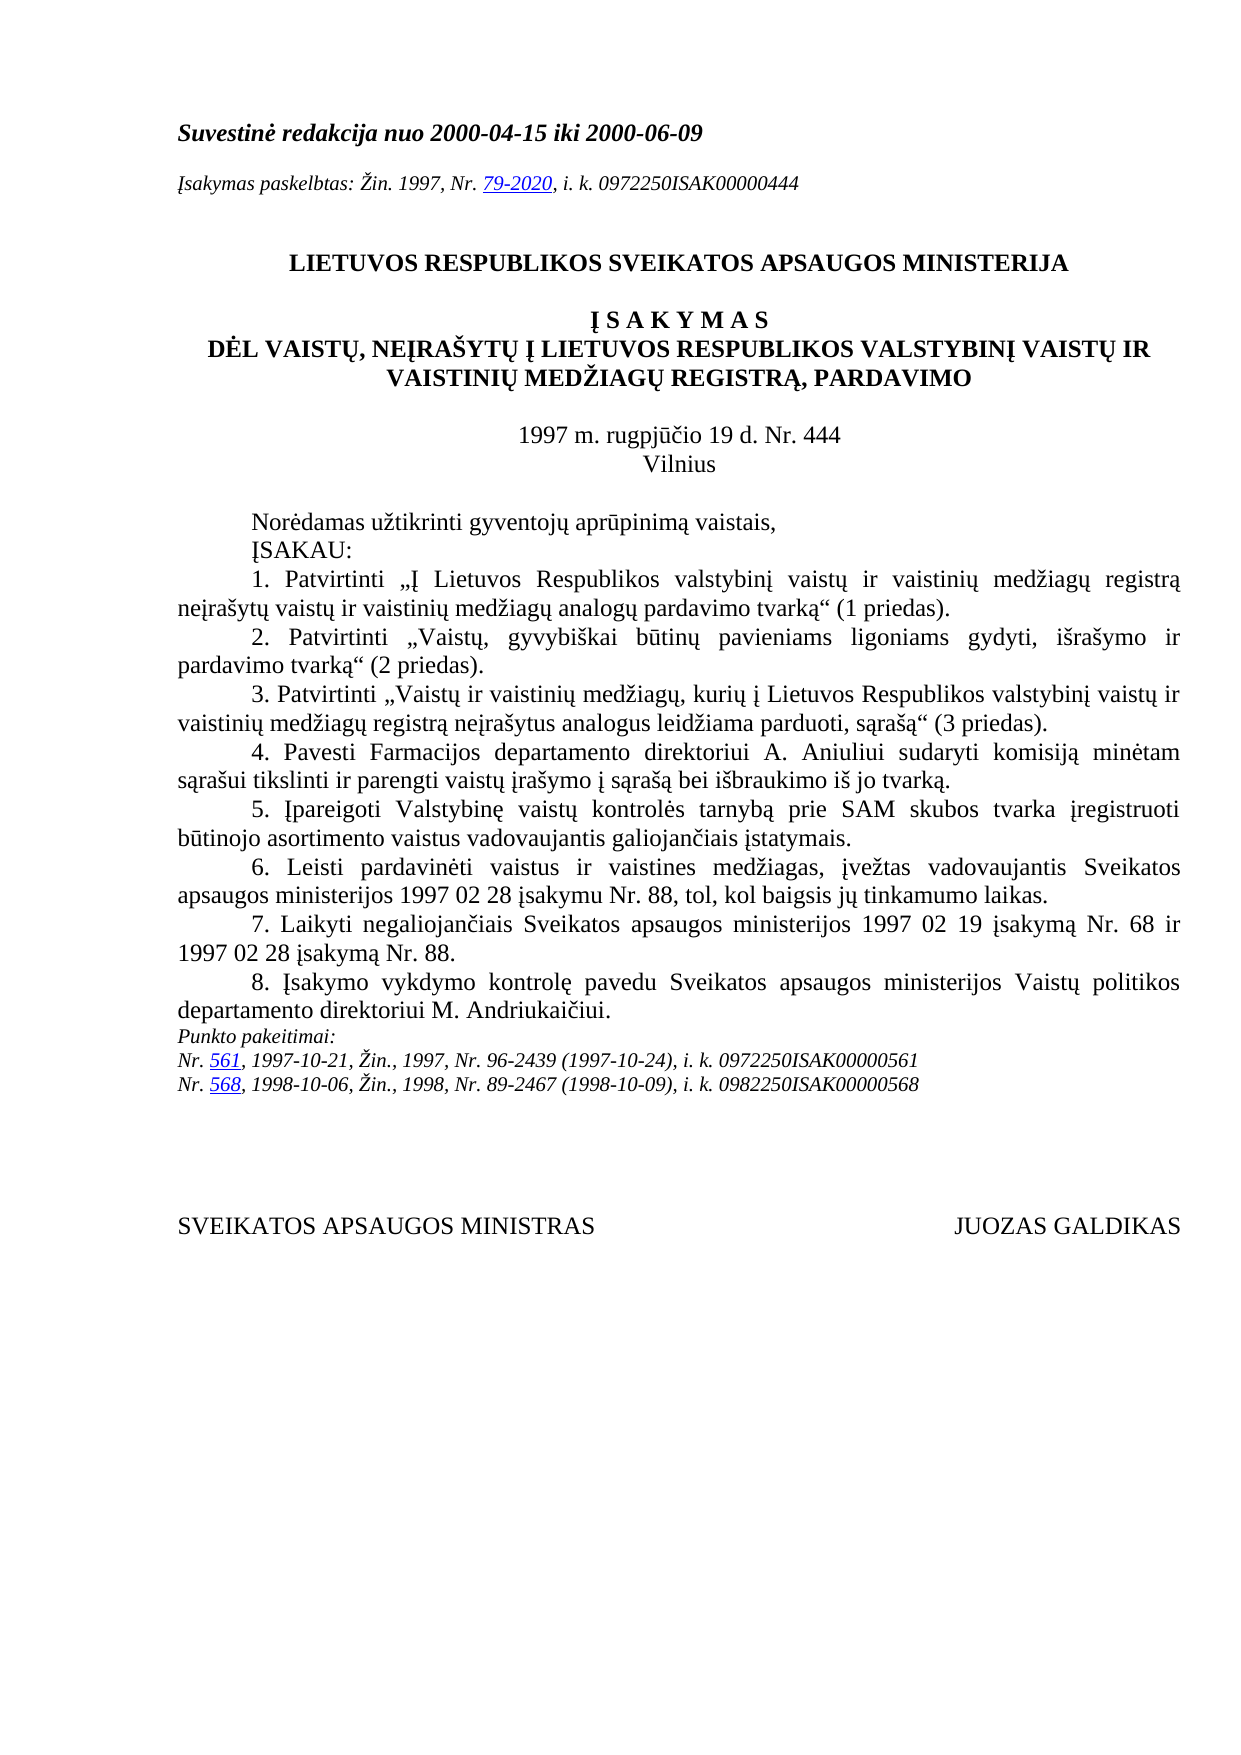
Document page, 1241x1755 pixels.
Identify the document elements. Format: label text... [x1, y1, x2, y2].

text 5. Įpareigoti Valstybinę vaistų kontrolės tarnybą prie SAM skubos tvarka įregistruoti būtinojo asortimento vaistus vadovaujantis galiojančiais įstatymais. [177, 794, 1181, 852]
text Nr. 561, 1997-10-21, Žin., 1997, Nr. 96-2439 (1997-10-24), i. k. 0972250ISAK00000561 [177, 1048, 1181, 1072]
text 1997 m. rugpjūčio 19 d. Nr. 444 [177, 420, 1181, 449]
text Norėdamas užtikrinti gyventojų aprūpinimą vaistais, [177, 507, 1181, 535]
text ĮSAKAU: [177, 535, 1181, 564]
text Nr. 568, 1998-10-06, Žin., 1998, Nr. 89-2467 (1998-10-09), i. k. 0982250ISAK00000568 [177, 1072, 1181, 1096]
text 2. Patvirtinti „Vaistų, gyvybiškai būtinų pavieniams ligoniams gydyti, išrašymo ir pardavimo tvarką“ (2 priedas). [177, 622, 1181, 679]
text LIETUVOS RESPUBLIKOS SVEIKATOS APSAUGOS MINISTERIJA [177, 248, 1181, 277]
text 4. Pavesti Farmacijos departamento direktoriui A. Aniuliui sudaryti komisiją minėtam sąrašui tikslinti ir parengti vaistų įrašymo į sąrašą bei išbraukimo iš jo tvarką. [177, 737, 1181, 794]
text Punkto pakeitimai: [177, 1024, 1181, 1048]
text 1. Patvirtinti „Į Lietuvos Respublikos valstybinį vaistų ir vaistinių medžiagų registrą neįrašytų vaistų ir vaistinių medžiagų analogų pardavimo tvarką“ (1 priedas). [177, 564, 1181, 622]
text 6. Leisti pardavinėti vaistus ir vaistines medžiagas, įvežtas vadovaujantis Sveikatos apsaugos ministerijos 1997 02 28 įsakymu Nr. 88, tol, kol baigsis jų tinkamumo laikas. [177, 852, 1181, 909]
text Suvestinė redakcija nuo 2000-04-15 iki 2000-06-09 [177, 118, 1181, 147]
text 3. Patvirtinti „Vaistų ir vaistinių medžiagų, kurių į Lietuvos Respublikos valstybinį vaistų ir vaistinių medžiagų registrą neįrašytus analogus leidžiama parduoti, sąrašą“ (3 priedas). [177, 679, 1181, 737]
text SVEIKATOS APSAUGOS ministras juozas Galdikas [177, 1211, 1181, 1240]
text Vilnius [177, 449, 1181, 478]
text Į S A K Y M A S [177, 305, 1181, 334]
text DĖL VAISTŲ, NEĮRAŠYTŲ Į LIETUVOS RESPUBLIKOS VALSTYBINĮ VAISTŲ IR VAISTINIŲ MEDŽIAGŲ REGISTRĄ, PARDAVIMO [177, 334, 1181, 392]
text 7. Laikyti negaliojančiais Sveikatos apsaugos ministerijos 1997 02 19 įsakymą Nr. 68 ir 1997 02 28 įsakymą Nr. 88. [177, 909, 1181, 967]
text 8. Įsakymo vykdymo kontrolę pavedu Sveikatos apsaugos ministerijos Vaistų politikos departamento direktoriui M. Andriukaičiui. [177, 967, 1181, 1024]
text Įsakymas paskelbtas: Žin. 1997, Nr. 79-2020, i. k. 0972250ISAK00000444 [177, 171, 1181, 195]
